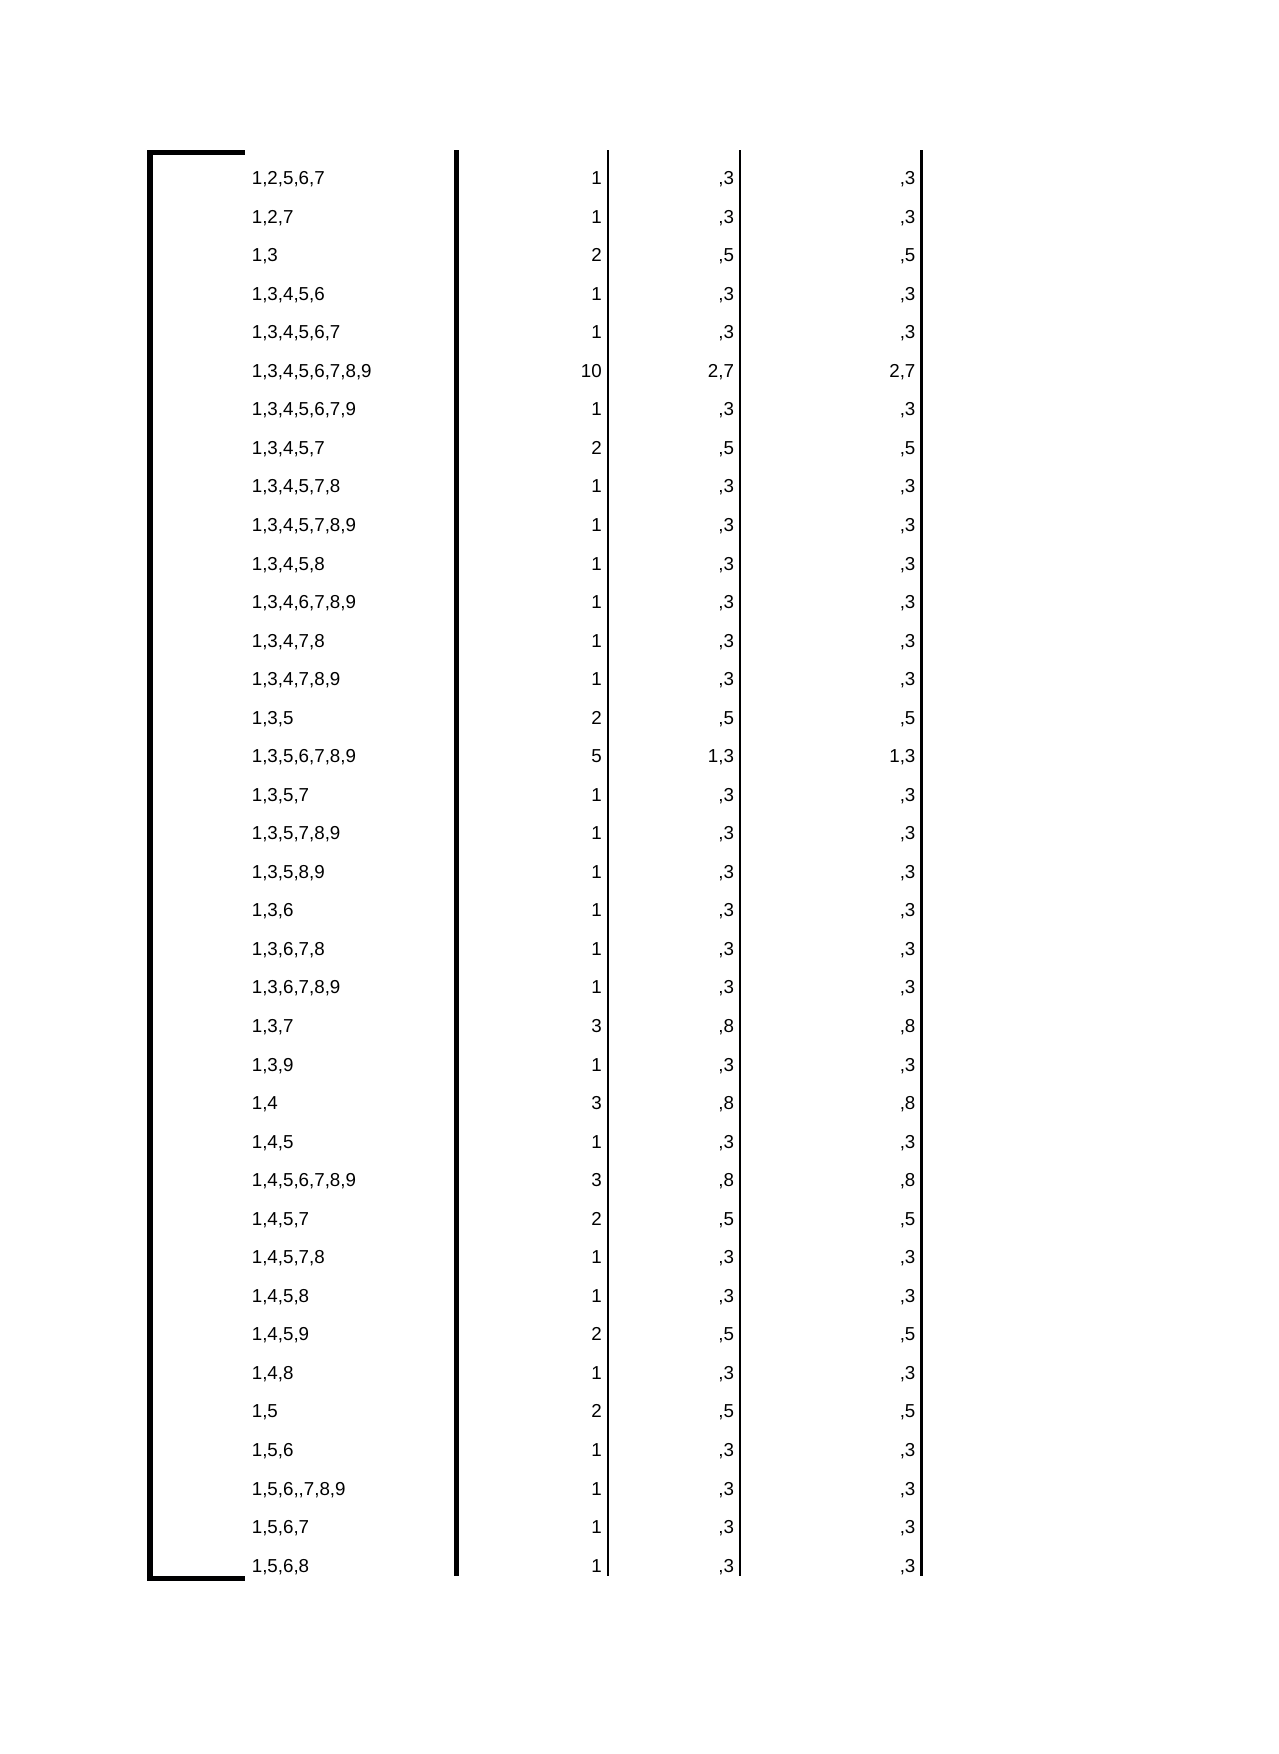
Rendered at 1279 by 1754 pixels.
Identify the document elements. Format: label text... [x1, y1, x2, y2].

table_cell 1,3,9 [245, 1036, 454, 1075]
table_cell ,3 [609, 1460, 739, 1499]
table_cell ,5 [741, 1191, 920, 1229]
table_cell ,3 [609, 1499, 739, 1537]
table_cell ,3 [609, 189, 739, 227]
table_cell ,3 [741, 1345, 920, 1383]
table_cell 1 [459, 1345, 607, 1383]
table_cell ,3 [741, 266, 920, 304]
table_cell 1 [459, 1268, 607, 1306]
table_cell 10 [459, 343, 607, 381]
table_cell ,3 [741, 381, 920, 420]
table_cell 1 [459, 497, 607, 535]
table_cell ,3 [609, 844, 739, 882]
table_cell ,3 [741, 805, 920, 844]
table_cell ,3 [741, 767, 920, 805]
table_cell ,3 [609, 1538, 739, 1576]
table_cell 1,4,5,7,8 [245, 1229, 454, 1268]
table_cell ,3 [609, 1345, 739, 1383]
table_cell ,5 [741, 1383, 920, 1422]
table_cell 1,3,5 [245, 690, 454, 728]
table_cell ,8 [741, 1075, 920, 1113]
table_cell 1,5,6,,7,8,9 [245, 1460, 454, 1499]
table_cell 1,3,4,5,6,7,9 [245, 381, 454, 420]
table_cell 2 [459, 1191, 607, 1229]
table_cell 1,3,4,5,7,8 [245, 458, 454, 497]
table_cell 1,3,6,7,8 [245, 921, 454, 959]
table_cell ,3 [741, 882, 920, 921]
table_cell ,3 [609, 150, 739, 188]
table_cell ,3 [609, 921, 739, 959]
table_cell ,8 [609, 998, 739, 1036]
table_cell ,3 [741, 959, 920, 998]
table_cell ,5 [741, 420, 920, 458]
table_cell 1 [459, 458, 607, 497]
table_cell ,3 [741, 535, 920, 574]
table_cell 1,5 [245, 1383, 454, 1422]
table_cell ,5 [609, 1191, 739, 1229]
table_cell 1,3,6,7,8,9 [245, 959, 454, 998]
table_cell 1,5,6 [245, 1422, 454, 1460]
table_cell ,5 [741, 1306, 920, 1345]
table_cell 3 [459, 1152, 607, 1191]
table_cell 2,7 [741, 343, 920, 381]
table_cell ,5 [609, 1383, 739, 1422]
table_cell [153, 155, 245, 1576]
table_cell 1,3,4,5,7,8,9 [245, 497, 454, 535]
table_cell ,5 [741, 227, 920, 266]
table_cell ,5 [609, 690, 739, 728]
table_cell 5 [459, 728, 607, 767]
table_cell 1 [459, 304, 607, 343]
table_cell 1 [459, 882, 607, 921]
table_cell ,3 [609, 767, 739, 805]
table_cell ,3 [741, 1460, 920, 1499]
table_cell ,3 [609, 651, 739, 689]
table_cell 2 [459, 690, 607, 728]
table_cell 1 [459, 613, 607, 651]
table_cell 1 [459, 1499, 607, 1537]
table_cell 1,3,4,7,8 [245, 613, 454, 651]
table_cell ,8 [741, 1152, 920, 1191]
table_cell ,3 [741, 1422, 920, 1460]
table_cell 1,3 [245, 227, 454, 266]
table_cell 2,7 [609, 343, 739, 381]
table_cell 1 [459, 535, 607, 574]
table_cell 1 [459, 1114, 607, 1152]
table_cell ,3 [609, 574, 739, 612]
table_cell 3 [459, 998, 607, 1036]
table_cell 1,4,5,8 [245, 1268, 454, 1306]
table_cell ,3 [741, 844, 920, 882]
table_cell 1,4,5,7 [245, 1191, 454, 1229]
table_cell ,3 [609, 497, 739, 535]
table_cell ,3 [741, 613, 920, 651]
table_cell 1,3,4,5,7 [245, 420, 454, 458]
table_cell 1,2,7 [245, 189, 454, 227]
table_cell ,3 [741, 1538, 920, 1576]
table_cell 2 [459, 1383, 607, 1422]
table_cell 1 [459, 266, 607, 304]
table_cell 1 [459, 805, 607, 844]
table_cell 1,3,5,8,9 [245, 844, 454, 882]
table_cell ,5 [741, 690, 920, 728]
table_cell ,3 [741, 1036, 920, 1075]
table_cell 1,3,5,7,8,9 [245, 805, 454, 844]
table_cell 3 [459, 1075, 607, 1113]
table_cell 1 [459, 574, 607, 612]
table_cell 1,3,6 [245, 882, 454, 921]
table_cell 1,4,8 [245, 1345, 454, 1383]
table_cell ,3 [741, 1114, 920, 1152]
table_cell 1,3,4,5,6 [245, 266, 454, 304]
table_cell ,3 [609, 381, 739, 420]
table_cell ,3 [609, 959, 739, 998]
table_cell ,3 [609, 1422, 739, 1460]
table_cell ,3 [609, 1036, 739, 1075]
table_cell ,3 [609, 266, 739, 304]
table_cell 1,2,5,6,7 [245, 150, 454, 188]
table_cell 1 [459, 1422, 607, 1460]
table_cell ,3 [741, 574, 920, 612]
table_cell 2 [459, 1306, 607, 1345]
table_cell 1 [459, 959, 607, 998]
table_cell 1 [459, 1538, 607, 1576]
table_cell 1,3,7 [245, 998, 454, 1036]
table_cell ,5 [609, 227, 739, 266]
table_cell 1 [459, 651, 607, 689]
table_cell ,3 [609, 304, 739, 343]
table_cell 1,3,4,5,8 [245, 535, 454, 574]
table_cell 1,3,4,5,6,7 [245, 304, 454, 343]
table_cell ,3 [609, 805, 739, 844]
table_cell 1 [459, 767, 607, 805]
table_cell 1,3 [609, 728, 739, 767]
table_cell ,3 [741, 651, 920, 689]
table_cell 1,3 [741, 728, 920, 767]
table_cell ,3 [609, 882, 739, 921]
table_cell ,3 [609, 1229, 739, 1268]
table_cell ,5 [609, 1306, 739, 1345]
table_cell ,3 [741, 497, 920, 535]
table_cell 1 [459, 150, 607, 188]
table_cell ,3 [741, 921, 920, 959]
table_cell ,3 [741, 1499, 920, 1537]
table_cell ,3 [609, 1268, 739, 1306]
table_cell ,3 [741, 1268, 920, 1306]
table_cell ,3 [741, 1229, 920, 1268]
table_cell 1 [459, 1229, 607, 1268]
table_cell ,3 [609, 458, 739, 497]
table_cell ,3 [609, 535, 739, 574]
table_cell 1 [459, 844, 607, 882]
table_cell 1,3,5,6,7,8,9 [245, 728, 454, 767]
table_cell ,3 [741, 304, 920, 343]
table_cell 1,3,5,7 [245, 767, 454, 805]
table_cell ,8 [609, 1152, 739, 1191]
table_cell 1,5,6,8 [245, 1538, 454, 1576]
table_cell 1,4,5,6,7,8,9 [245, 1152, 454, 1191]
table_cell 2 [459, 227, 607, 266]
table_cell 1 [459, 381, 607, 420]
table_cell ,3 [609, 1114, 739, 1152]
table_cell ,3 [741, 189, 920, 227]
table_cell 1,3,4,5,6,7,8,9 [245, 343, 454, 381]
table_cell ,8 [741, 998, 920, 1036]
table_cell 1,4 [245, 1075, 454, 1113]
table_cell 1 [459, 921, 607, 959]
table_cell ,3 [609, 613, 739, 651]
table_cell 1 [459, 1460, 607, 1499]
table_cell ,3 [741, 150, 920, 188]
table_cell 1,4,5 [245, 1114, 454, 1152]
table_cell 1,4,5,9 [245, 1306, 454, 1345]
table_cell 1,3,4,7,8,9 [245, 651, 454, 689]
table_cell ,5 [609, 420, 739, 458]
table_cell 1,3,4,6,7,8,9 [245, 574, 454, 612]
table_cell 1 [459, 1036, 607, 1075]
table_cell 1 [459, 189, 607, 227]
table_cell 2 [459, 420, 607, 458]
table_cell ,8 [609, 1075, 739, 1113]
table_cell ,3 [741, 458, 920, 497]
table_cell 1,5,6,7 [245, 1499, 454, 1537]
